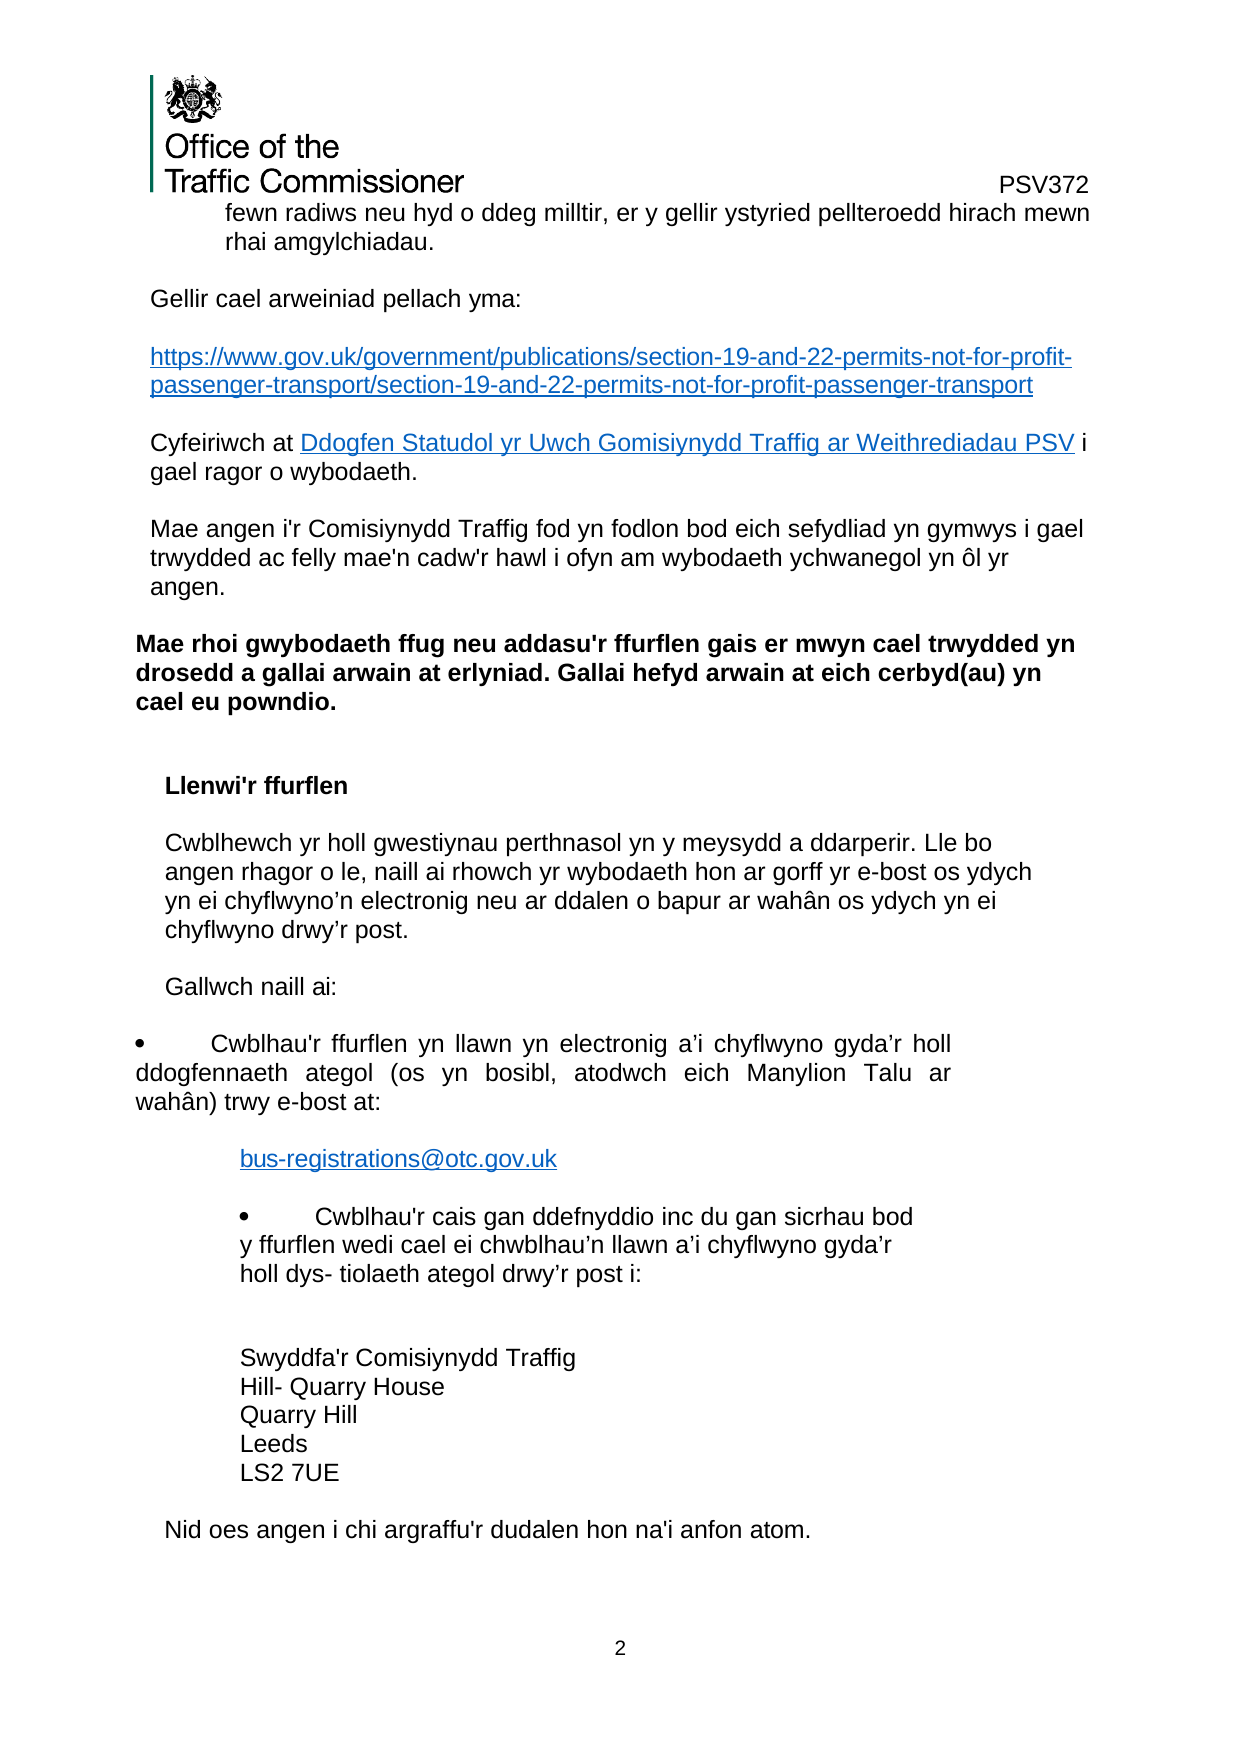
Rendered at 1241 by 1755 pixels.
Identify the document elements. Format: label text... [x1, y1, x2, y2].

text Swyddfa'r Comisiynydd Traffig [164, 1343, 1195, 1371]
text bus-registrations@otc.gov.uk [239, 1144, 1195, 1173]
text Quarry Hill [164, 1400, 1195, 1429]
text Gellir cael arweiniad pellach yma: [150, 284, 1195, 313]
text Leeds [164, 1429, 1195, 1458]
subtitle Mae rhoi gwybodaeth ffug neu addasu'r ffurflen gais er mwyn cael trwydded yn drosedd a gallai arwain at erlyniad. Gallai hefyd arwain at eich cerbyd(au) yn cael eu powndio. [135, 629, 1093, 715]
text Hill- Quarry House [164, 1371, 1195, 1400]
list Cwblhau'r ffurflen yn llawn yn electronig a’i chyflwyno gyda’r holl ddogfennaeth ategol (os yn bosibl, atodwch eich Manylion Talu ar wahân) trwy e-bost at: [135, 1029, 952, 1116]
text Llenwi'r ffurflen [164, 771, 1195, 800]
text https://www.gov.uk/government/publications/section-19-and-22-permits-not-for-profit- passenger-transport/section-19-and-22-permits-not-for-profit-passenger-transport [150, 342, 1090, 399]
text Gallwch naill ai: [164, 972, 1195, 1001]
list Cwblhau'r cais gan ddefnyddio inc du gan sicrhau bod y ffurflen wedi cael ei chwblhau’n llawn a’i chyflwyno gyda’r holl dys- tiolaeth ategol drwy’r post i: [239, 1201, 931, 1288]
text fewn radiws neu hyd o ddeg milltir, er y gellir ystyried pellteroedd hirach mewn rhai amgylchiadau. [225, 198, 1093, 255]
text LS2 7UE [164, 1458, 1195, 1486]
text Cyfeiriwch at Ddogfen Statudol yr Uwch Gomisiynydd Traffig ar Weithrediadau PSV i gael ragor o wybodaeth. [150, 428, 1093, 485]
text Mae angen i'r Comisiynydd Traffig fod yn fodlon bod eich sefydliad yn gymwys i gael trwydded ac felly mae'n cadw'r hawl i ofyn am wybodaeth ychwanegol yn ôl yr angen. [150, 514, 1084, 600]
text Nid oes angen i chi argraffu'r dudalen hon na'i anfon atom. [164, 1515, 1195, 1544]
text Cwblhewch yr holl gwestiynau perthnasol yn y meysydd a ddarperir. Lle bo angen rhagor o le, naill ai rhowch yr wybodaeth hon ar gorff yr e-bost os ydych yn ei chyflwyno’n electronig neu ar ddalen o bapur ar wahân os ydych yn ei chyflwyno drwy’r post. [164, 828, 1048, 943]
